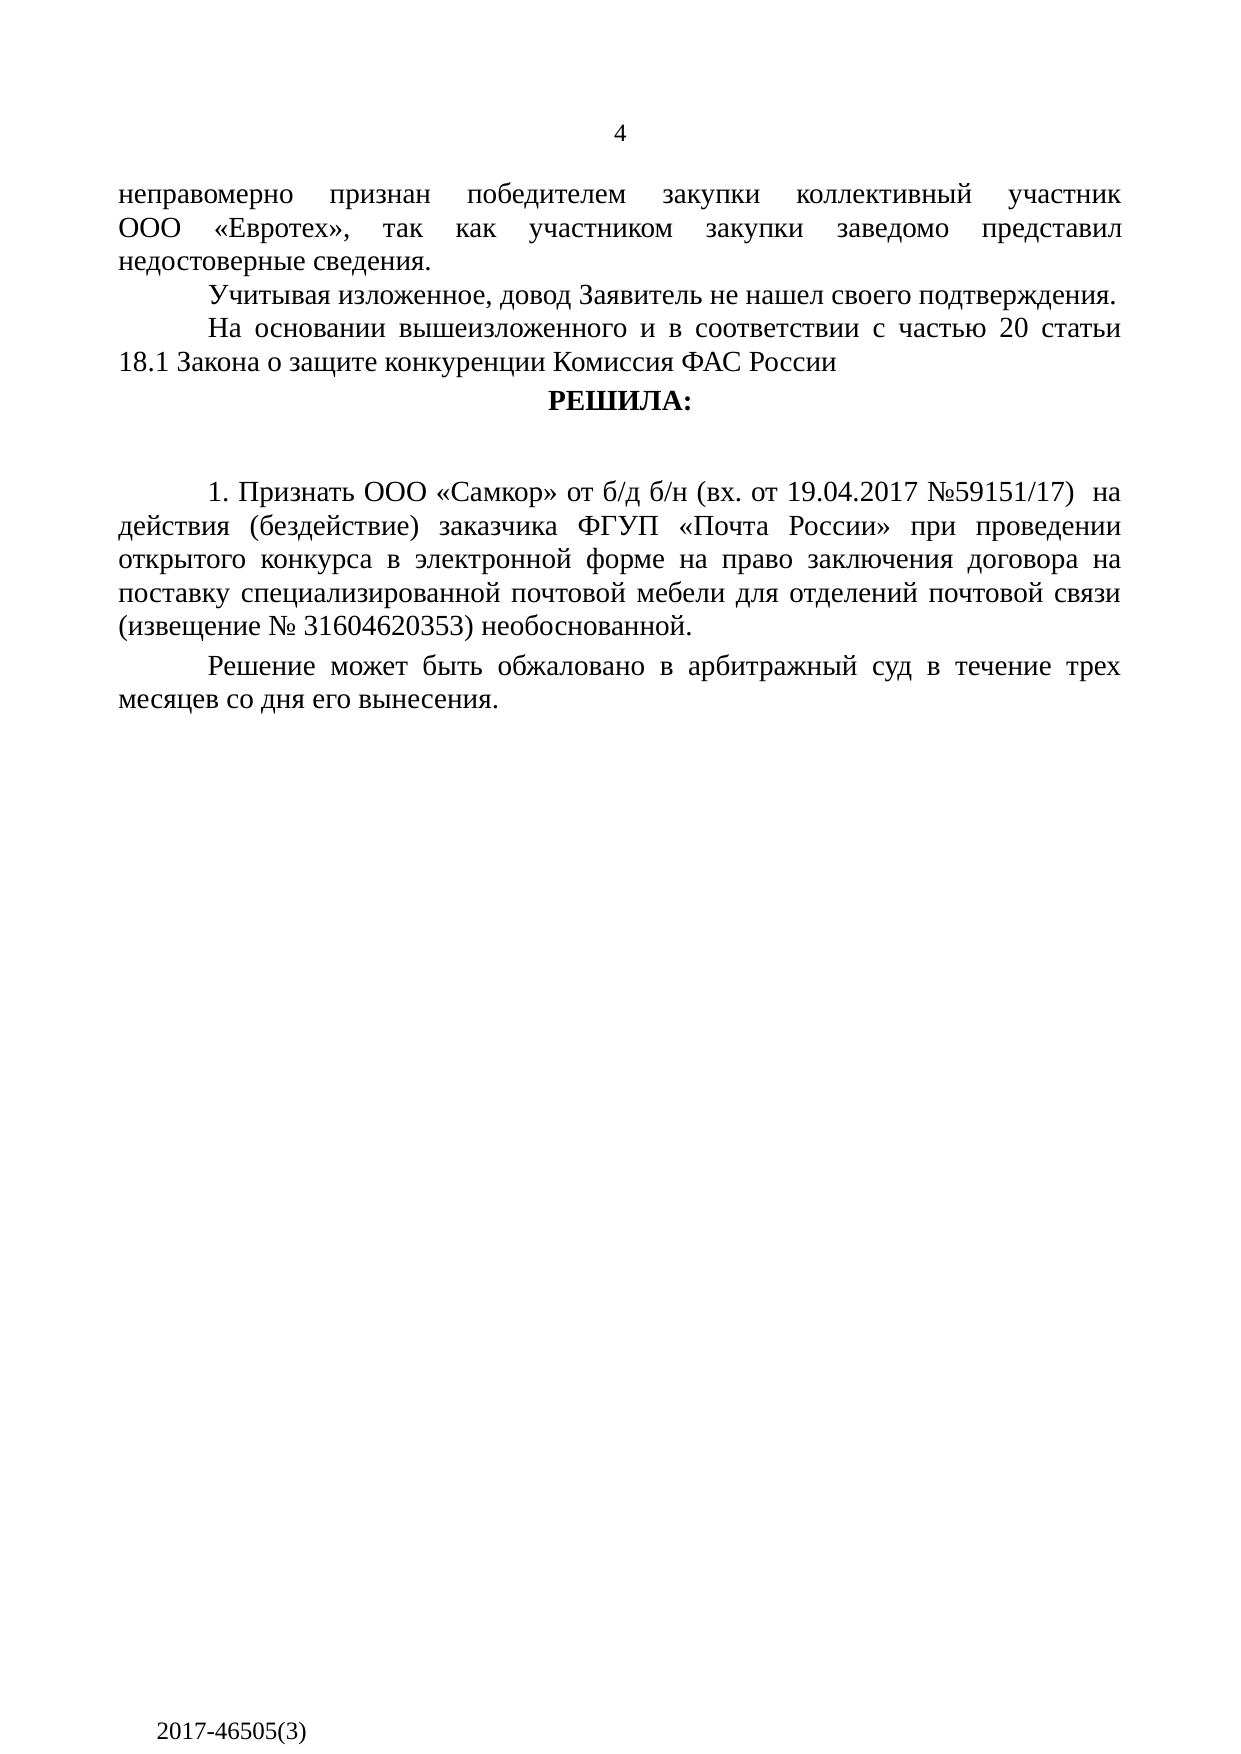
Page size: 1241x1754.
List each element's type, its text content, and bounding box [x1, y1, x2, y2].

text На основании вышеизложенного и в соответствии с частью 20 статьи 18.1 Закона о защите конкуренции Комиссия ФАС России [118, 311, 1122, 378]
text Решение может быть обжаловано в арбитражный суд в течение трех месяцев со дня его вынесения. [118, 648, 1122, 715]
text Учитывая изложенное, довод Заявитель не нашел своего подтверждения. [118, 277, 1122, 311]
text 1. Признать ООО «Самкор» от б/д б/н (вх. от 19.04.2017 №59151/17) на действия (бездействие) заказчика ФГУП «Почта России» при проведении открытого конкурса в электронной форме на право заключения договора на поставку специализированной почтовой мебели для отделений почтовой связи (извещение № 31604620353) необоснованной. [118, 474, 1122, 642]
text РЕШИЛА: [118, 383, 1122, 417]
text неправомерно признан победителем закупки коллективный участник ООО «Евротех», так как участником закупки заведомо представил недостоверные сведения. [118, 176, 1122, 277]
